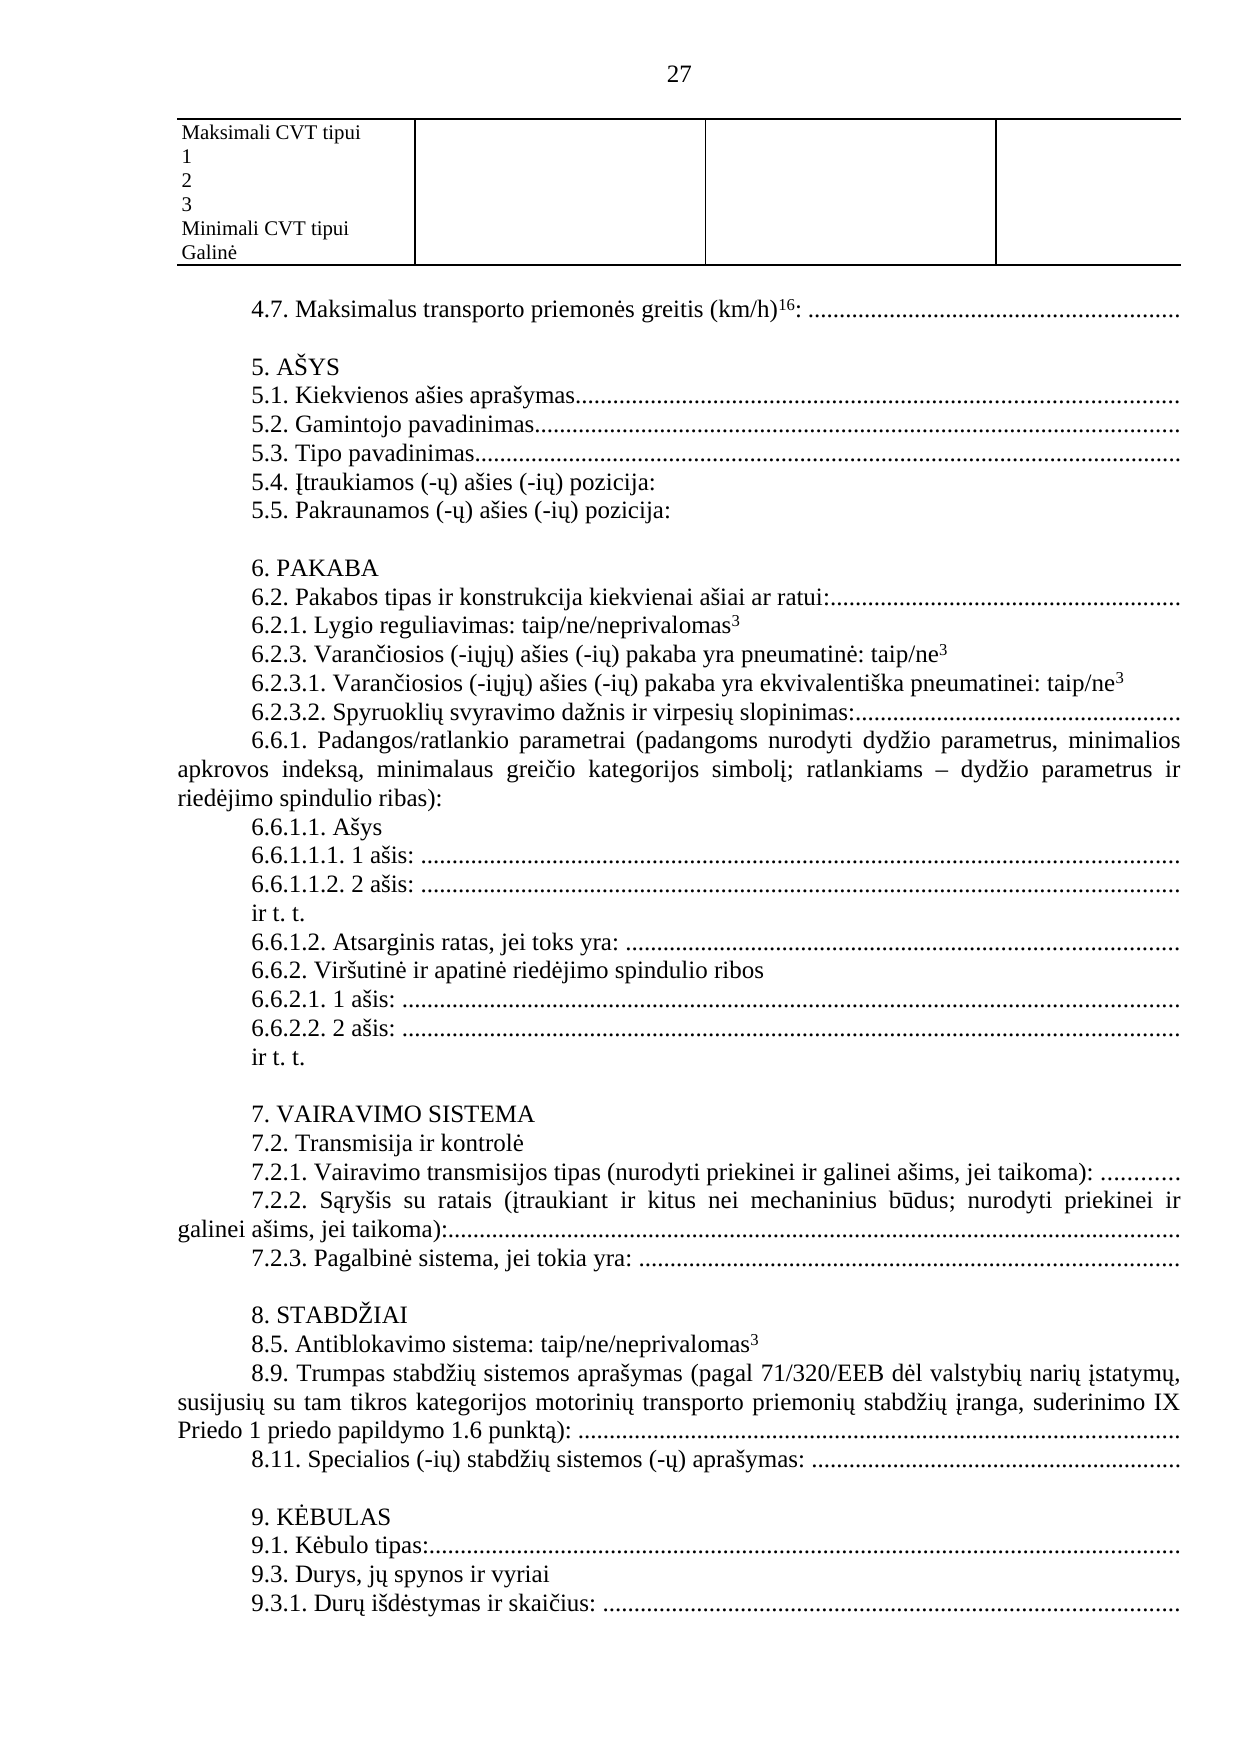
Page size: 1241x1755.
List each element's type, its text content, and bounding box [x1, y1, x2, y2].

text 7. VAIRAVIMO SISTEMA [177, 1099, 1181, 1128]
text ir t. t. [177, 898, 1181, 927]
text 8. STABDŽIAI [177, 1301, 1181, 1329]
text 5.3. Tipo pavadinimas [177, 438, 1181, 467]
text 8.9. Trumpas stabdžių sistemos aprašymas (pagal 71/320/EEB dėl valstybių narių įstatymų, susijusių su tam tikros kategorijos motorinių transporto priemonių stabdžių įranga, suderinimo IX Priedo 1 priedo papildymo 1.6 punktą): [177, 1358, 1181, 1444]
text 8.11. Specialios (-ių) stabdžių sistemos (-ų) aprašymas: [177, 1444, 1181, 1473]
text 6.6.1.1.2. 2 ašis: [177, 869, 1181, 898]
text 7.2.1. Vairavimo transmisijos tipas (nurodyti priekinei ir galinei ašims, jei taikoma): [177, 1157, 1181, 1186]
text 9.1. Kėbulo tipas: [177, 1531, 1181, 1559]
text 7.2. Transmisija ir kontrolė [177, 1128, 1181, 1157]
text 6.2. Pakabos tipas ir konstrukcija kiekvienai ašiai ar ratui: [177, 582, 1181, 611]
text 6. PAKABA [177, 553, 1181, 582]
text 6.6.2. Viršutinė ir apatinė riedėjimo spindulio ribos [177, 956, 1181, 984]
text 7.2.3. Pagalbinė sistema, jei tokia yra: [177, 1243, 1181, 1272]
text 5. AŠYS [177, 352, 1181, 381]
text ir t. t. [177, 1042, 1181, 1071]
text 9.3. Durys, jų spynos ir vyriai [177, 1559, 1181, 1588]
text 6.2.3.1. Varančiosios (-iųjų) ašies (-ių) pakaba yra ekvivalentiška pneumatinei: taip/ne3 [177, 668, 1181, 697]
text 6.2.3. Varančiosios (-iųjų) ašies (-ių) pakaba yra pneumatinė: taip/ne3 [177, 639, 1181, 668]
text 5.5. Pakraunamos (-ų) ašies (-ių) pozicija: [177, 496, 1181, 524]
text 6.2.1. Lygio reguliavimas: taip/ne/neprivalomas3 [177, 611, 1181, 639]
text 9.3.1. Durų išdėstymas ir skaičius: [177, 1588, 1181, 1617]
text 5.2. Gamintojo pavadinimas [177, 409, 1181, 438]
text 7.2.2. Sąryšis su ratais (įtraukiant ir kitus nei mechaninius būdus; nurodyti priekinei ir galinei ašims, jei taikoma): [177, 1186, 1181, 1243]
table_cell [997, 120, 1181, 264]
text 6.6.1.2. Atsarginis ratas, jei toks yra: [177, 927, 1181, 956]
text 5.4. Įtraukiamos (-ų) ašies (-ių) pozicija: [177, 467, 1181, 496]
text 6.6.1. Padangos/ratlankio parametrai (padangoms nurodyti dydžio parametrus, minimalios apkrovos indeksą, minimalaus greičio kategorijos simbolį; ratlankiams – dydžio parametrus ir riedėjimo spindulio ribas): [177, 726, 1181, 812]
text 8.5. Antiblokavimo sistema: taip/ne/neprivalomas3 [177, 1329, 1181, 1358]
text 6.6.2.2. 2 ašis: [177, 1013, 1181, 1042]
text 4.7. Maksimalus transporto priemonės greitis (km/h)16: [177, 294, 1181, 323]
table_cell [706, 120, 995, 264]
text 6.6.2.1. 1 ašis: [177, 984, 1181, 1013]
text 6.2.3.2. Spyruoklių svyravimo dažnis ir virpesių slopinimas: [177, 697, 1181, 726]
table_cell [416, 120, 705, 264]
text 6.6.1.1.1. 1 ašis: [177, 841, 1181, 869]
text 5.1. Kiekvienos ašies aprašymas [177, 381, 1181, 409]
text 6.6.1.1. Ašys [177, 812, 1181, 841]
text 9. KĖBULAS [177, 1502, 1181, 1531]
